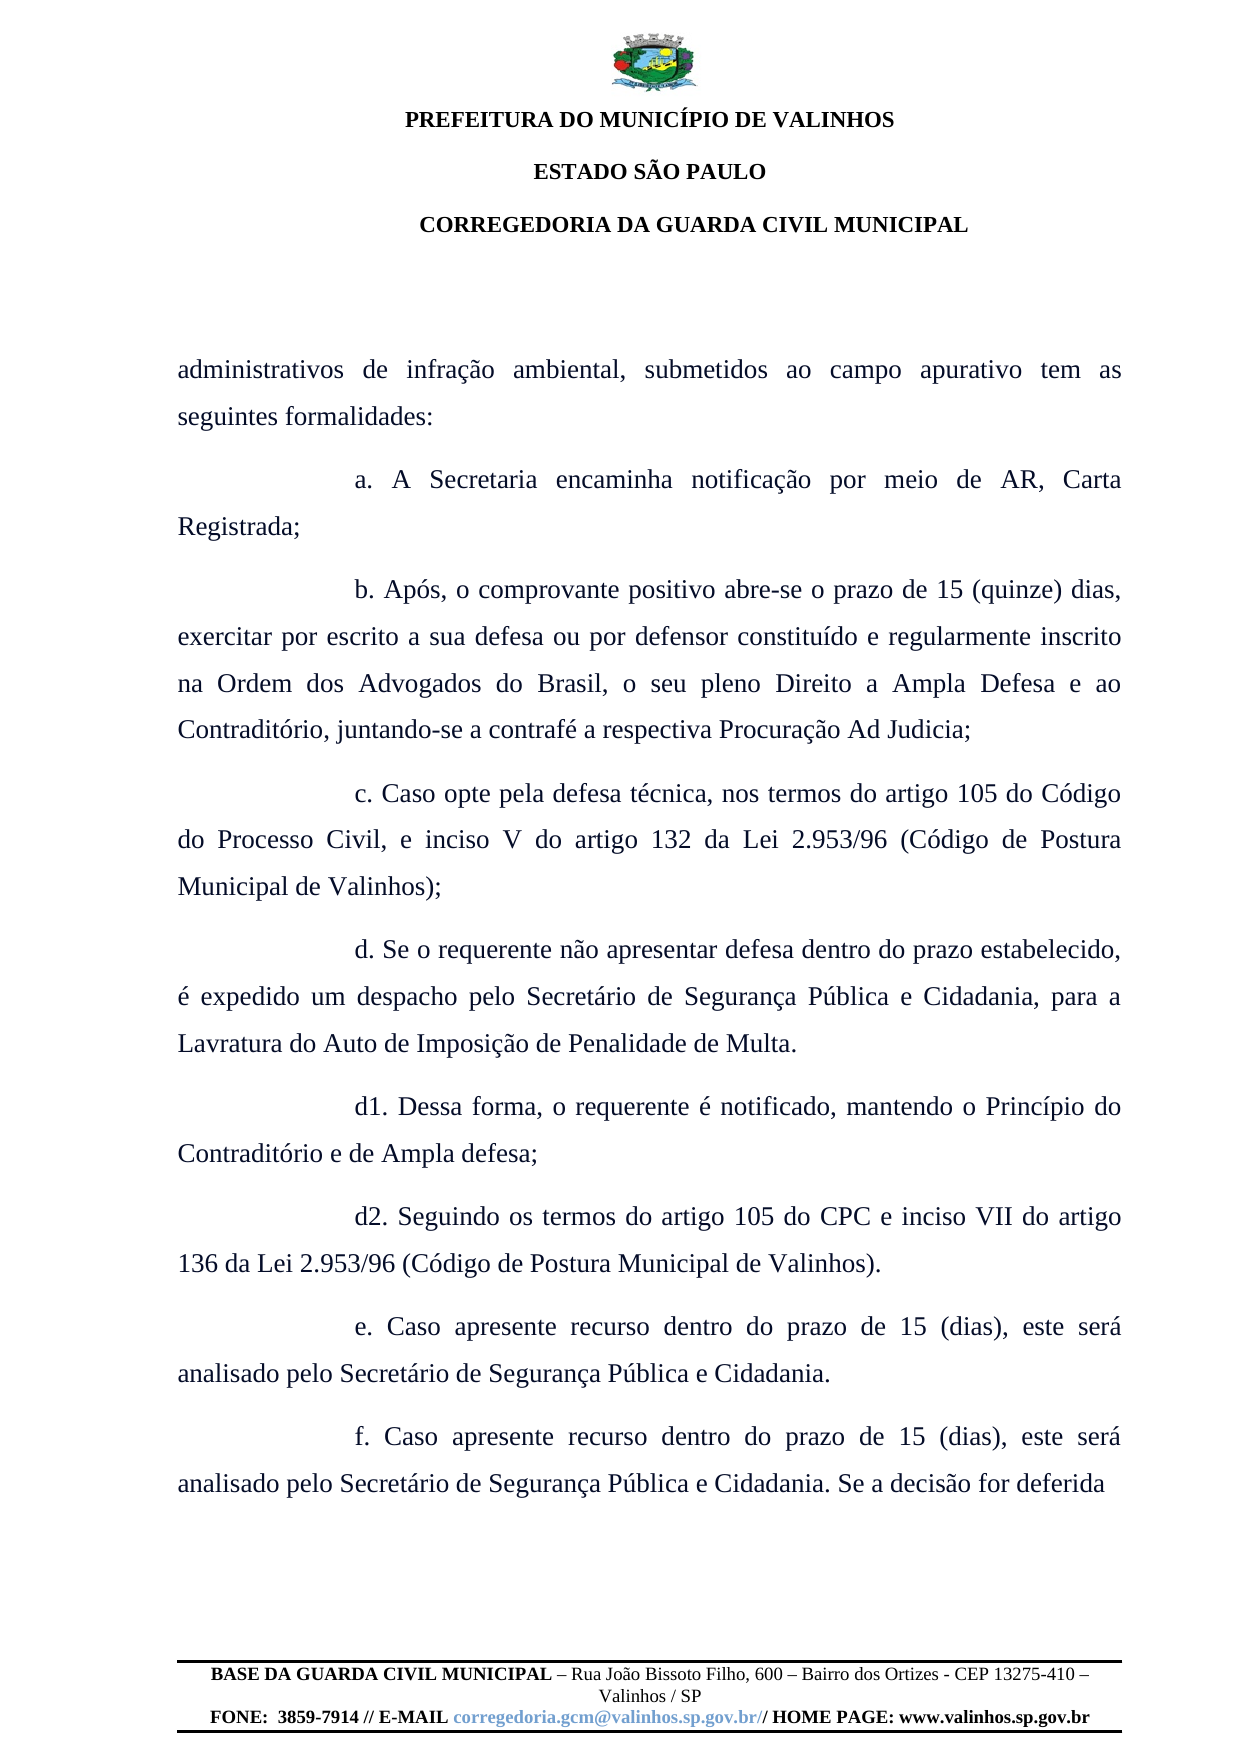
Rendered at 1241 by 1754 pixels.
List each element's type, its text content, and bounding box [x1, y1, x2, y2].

text b. Após, o comprovante positivo abre-se o prazo de 15 (quinze) dias, exercitar por escrito a sua defesa ou por defensor constituído e regularmente inscrito na Ordem dos Advogados do Brasil, o seu pleno Direito a Ampla Defesa e ao Contraditório, juntando-se a contrafé a respectiva Procuração Ad Judicia; [177, 573, 1122, 744]
text c. Caso opte pela defesa técnica, nos termos do artigo 105 do Código do Processo Civil, e inciso V do artigo 132 da Lei 2.953/96 (Código de Postura Municipal de Valinhos); [177, 777, 1122, 901]
text f. Caso apresente recurso dentro do prazo de 15 (dias), este será analisado pelo Secretário de Segurança Pública e Cidadania. Se a decisão for deferida [177, 1420, 1122, 1498]
text d2. Seguindo os termos do artigo 105 do CPC e inciso VII do artigo 136 da Lei 2.953/96 (Código de Postura Municipal de Valinhos). [177, 1200, 1122, 1278]
text d1. Dessa forma, o requerente é notificado, mantendo o Princípio do Contraditório e de Ampla defesa; [177, 1090, 1122, 1168]
text d. Se o requerente não apresentar defesa dentro do prazo estabelecido, é expedido um despacho pelo Secretário de Segurança Pública e Cidadania, para a Lavratura do Auto de Imposição de Penalidade de Multa. [177, 933, 1122, 1058]
text administrativos de infração ambiental, submetidos ao campo apurativo tem as seguintes formalidades: [177, 353, 1122, 431]
picture [611, 32, 706, 98]
text a. A Secretaria encaminha notificação por meio de AR, Carta Registrada; [177, 463, 1122, 541]
text e. Caso apresente recurso dentro do prazo de 15 (dias), este será analisado pelo Secretário de Segurança Pública e Cidadania. [177, 1310, 1122, 1388]
